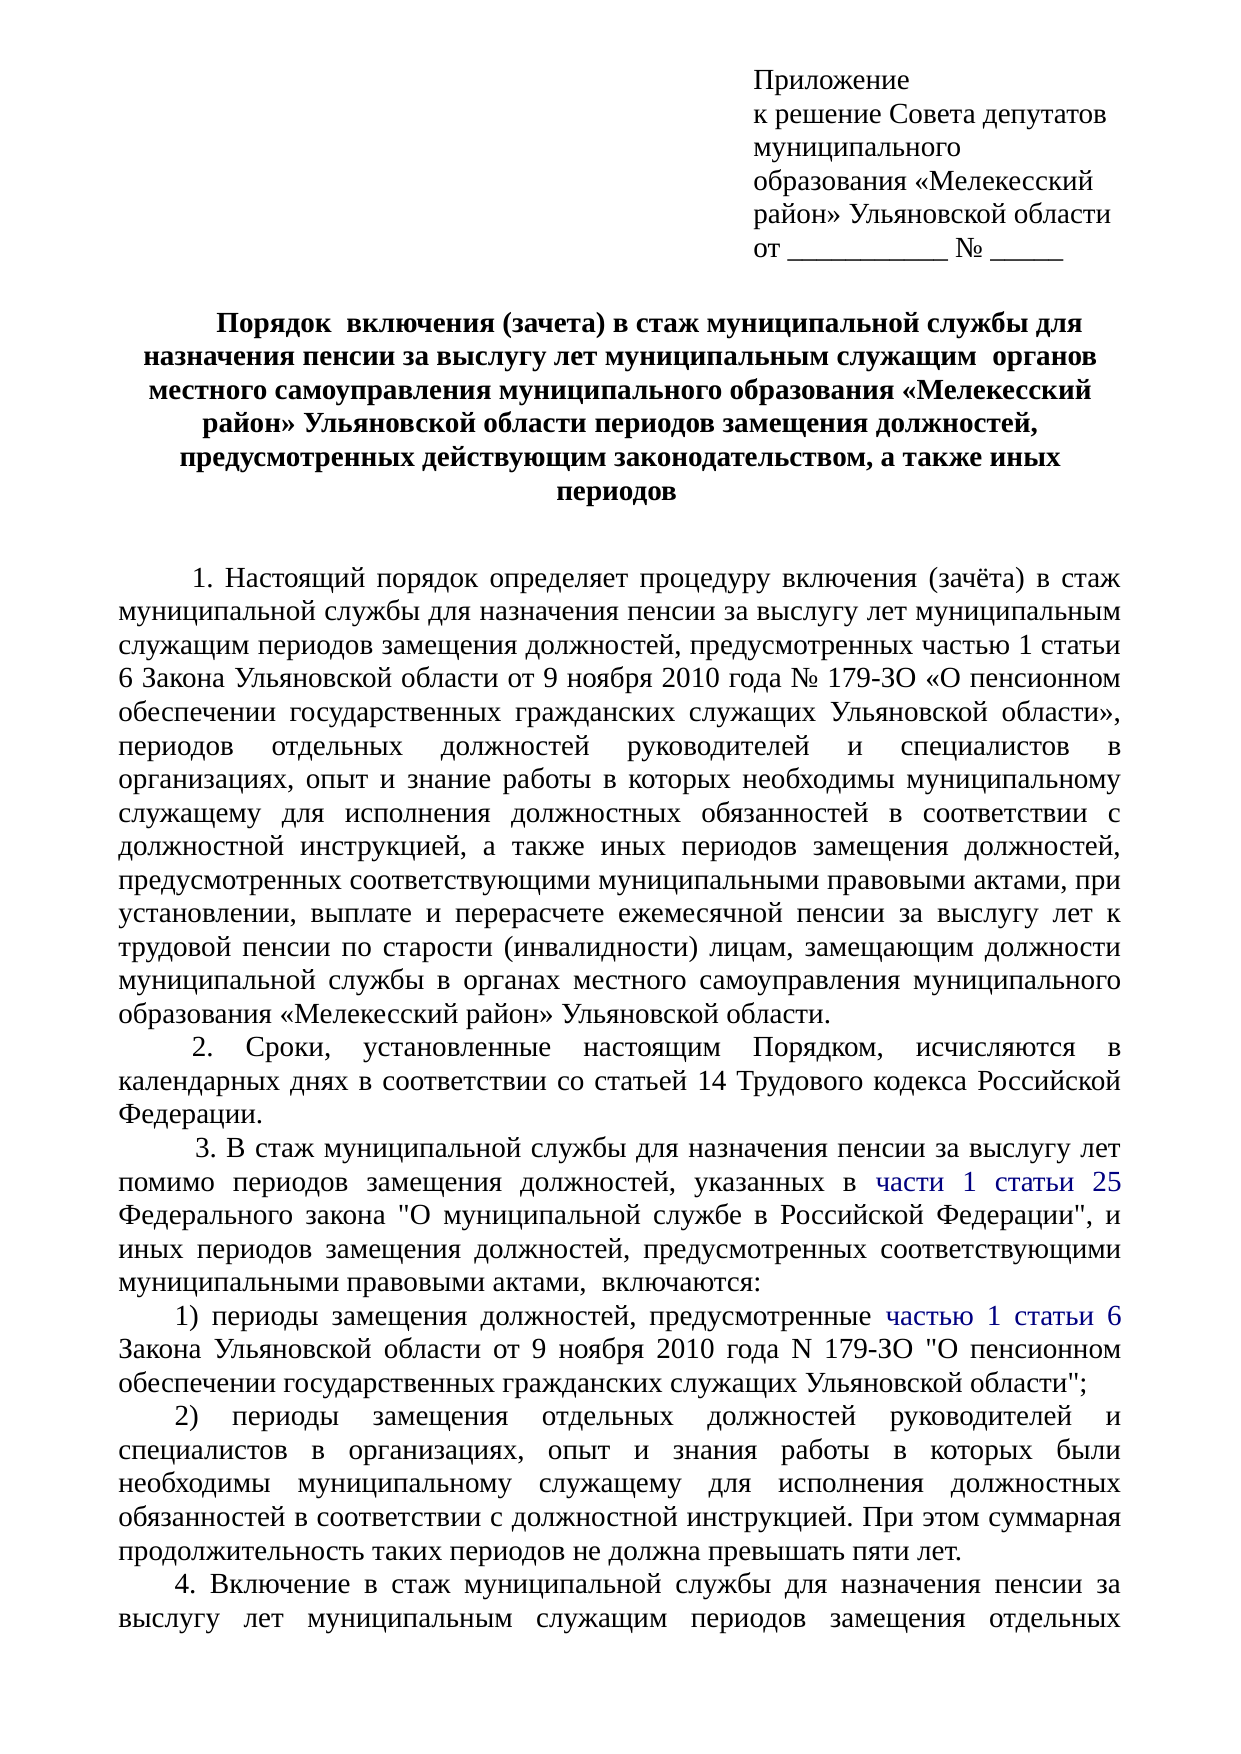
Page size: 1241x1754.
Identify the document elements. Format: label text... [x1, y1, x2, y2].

text к решение Совета депутатов [753, 96, 1122, 129]
text 1) периоды замещения должностей, предусмотренные частью 1 статьи 6 Закона Ульяновской области от 9 ноября 2010 года N 179-ЗО "О пенсионном обеспечении государственных гражданских служащих Ульяновской области"; [118, 1298, 1122, 1398]
text Порядок включения (зачета) в стаж муниципальной службы для назначения пенсии за выслугу лет муниципальным служащим органов местного самоуправления муниципального образования «Мелекесский район» Ульяновской области периодов замещения должностей, предусмотренных действующим законодательством, а также иных периодов [118, 305, 1122, 506]
text от ___________ № _____ [753, 230, 1122, 264]
text 2. Сроки, установленные настоящим Порядком, исчисляются в календарных днях в соответствии со статьей 14 Трудового кодекса Российской Федерации. [118, 1029, 1122, 1130]
text Приложение [753, 62, 1122, 96]
text 1. Настоящий порядок определяет процедуру включения (зачёта) в стаж муниципальной службы для назначения пенсии за выслугу лет муниципальным служащим периодов замещения должностей, предусмотренных частью 1 статьи 6 Закона Ульяновской области от 9 ноября 2010 года № 179-ЗО «О пенсионном обеспечении государственных гражданских служащих Ульяновской области», периодов отдельных должностей руководителей и специалистов в организациях, опыт и знание работы в которых необходимы муниципальному служащему для исполнения должностных обязанностей в соответствии с должностной инструкцией, а также иных периодов замещения должностей, предусмотренных соответствующими муниципальными правовыми актами, при установлении, выплате и перерасчете ежемесячной пенсии за выслугу лет к трудовой пенсии по старости (инвалидности) лицам, замещающим должности муниципальной службы в органах местного самоуправления муниципального образования «Мелекесский район» Ульяновской области. [118, 560, 1122, 1029]
text 2) периоды замещения отдельных должностей руководителей и специалистов в организациях, опыт и знания работы в которых были необходимы муниципальному служащему для исполнения должностных обязанностей в соответствии с должностной инструкцией. При этом суммарная продолжительность таких периодов не должна превышать пяти лет. [118, 1398, 1122, 1566]
text 3. В стаж муниципальной службы для назначения пенсии за выслугу лет помимо периодов замещения должностей, указанных в части 1 статьи 25 Федерального закона "О муниципальной службе в Российской Федерации", и иных периодов замещения должностей, предусмотренных соответствующими муниципальными правовыми актами, включаются: [118, 1130, 1122, 1298]
text муниципального образования «Мелекесский район» Ульяновской области [753, 129, 1122, 230]
text 4. Включение в стаж муниципальной службы для назначения пенсии за выслугу лет муниципальным служащим периодов замещения отдельных [118, 1566, 1122, 1633]
